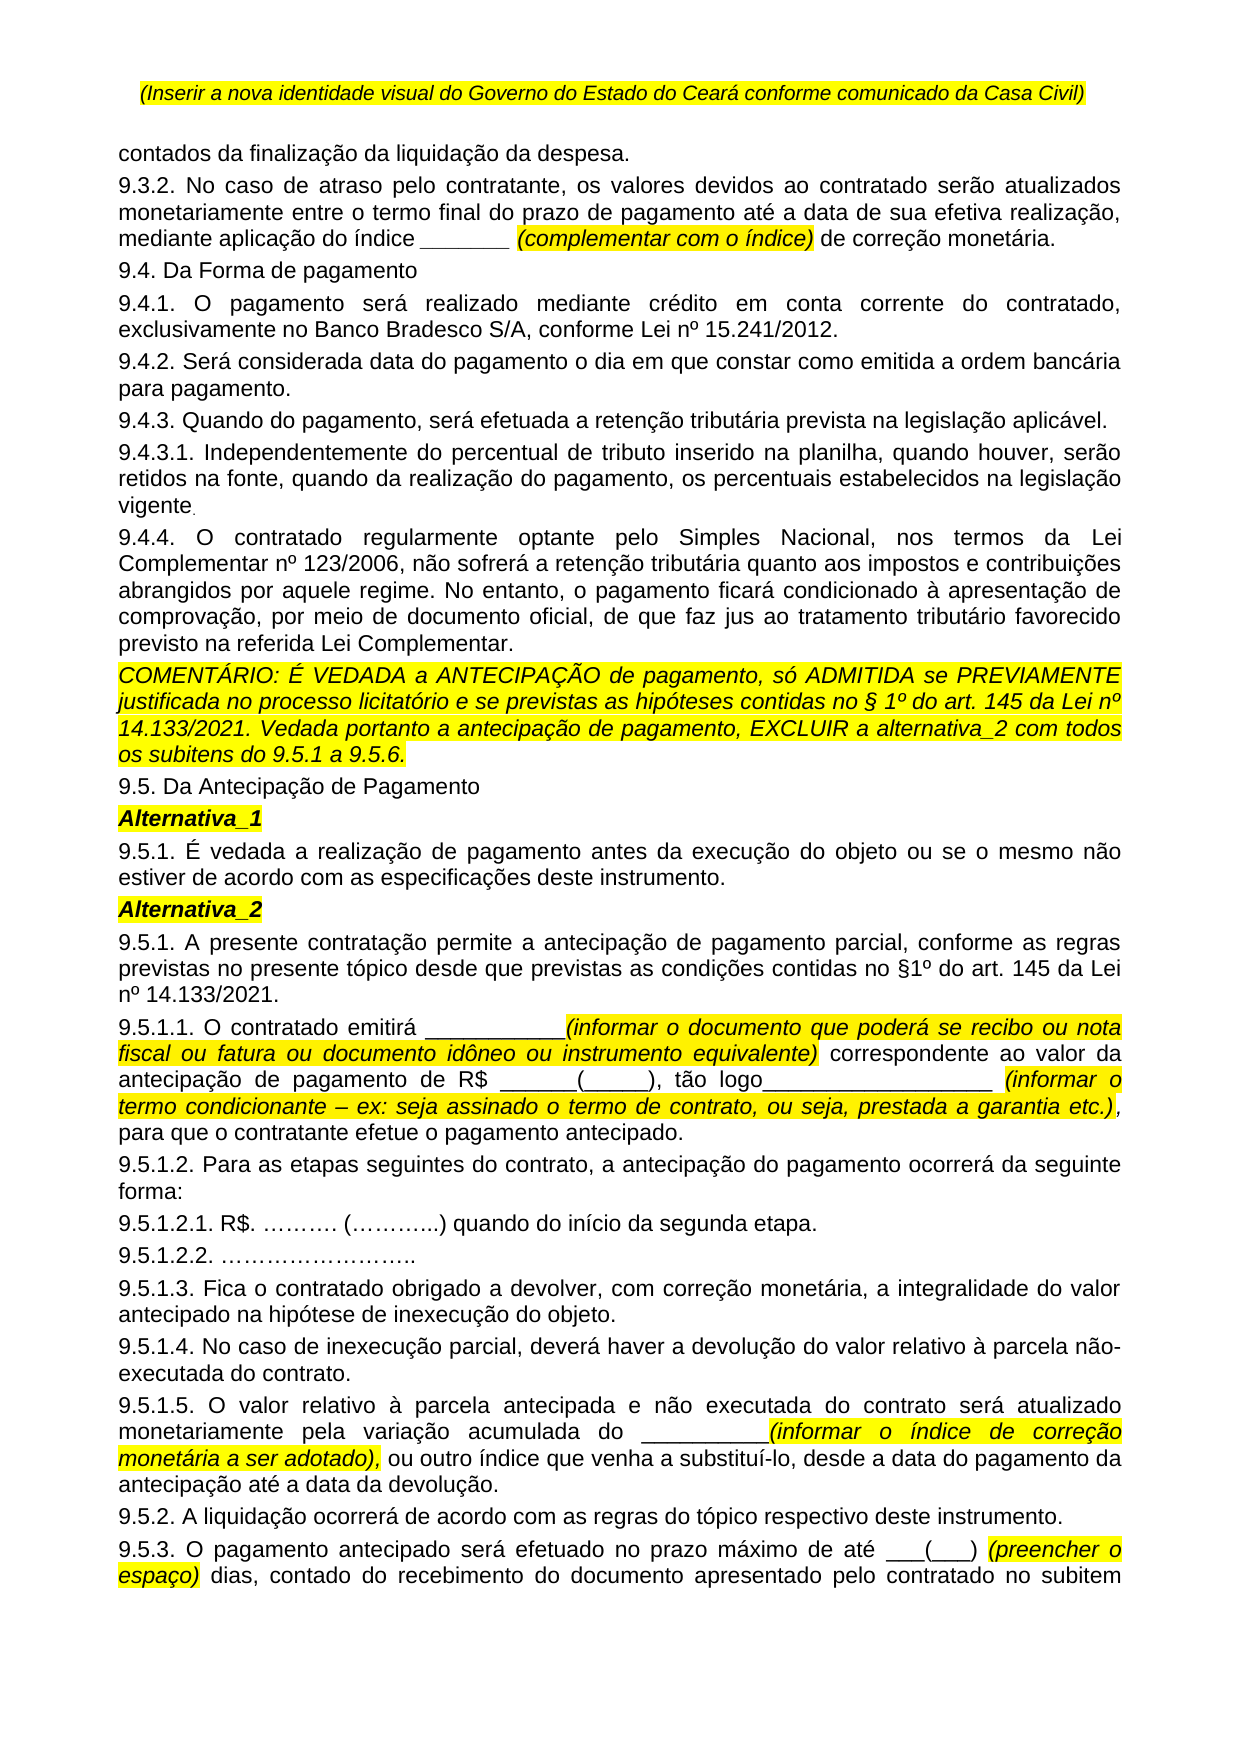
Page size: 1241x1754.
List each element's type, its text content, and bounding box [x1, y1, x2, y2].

text 9.5.1.4. No caso de inexecução parcial, deverá haver a devolução do valor relativo à parcela não-executada do contrato. [118, 1333, 1122, 1386]
text 9.4. Da Forma de pagamento [118, 257, 1122, 283]
text 9.5.1. A presente contratação permite a antecipação de pagamento parcial, conforme as regras previstas no presente tópico desde que previstas as condições contidas no §1º do art. 145 da Lei nº 14.133/2021. [118, 929, 1122, 1008]
text COMENTÁRIO: É VEDADA a ANTECIPAÇÃO de pagamento, só ADMITIDA se PREVIAMENTE justificada no processo licitatório e se previstas as hipóteses contidas no § 1º do art. 145 da Lei nº 14.133/2021. Vedada portanto a antecipação de pagamento, EXCLUIR a alternativa_2 com todos os subitens do 9.5.1 a 9.5.6. [118, 662, 1122, 767]
text Alternativa_1 [118, 805, 1122, 832]
text 9.5.2. A liquidação ocorrerá de acordo com as regras do tópico respectivo deste instrumento. [118, 1503, 1122, 1529]
text 9.4.2. Será considerada data do pagamento o dia em que constar como emitida a ordem bancária para pagamento. [118, 348, 1122, 401]
text 9.5.1.5. O valor relativo à parcela antecipada e não executada do contrato será atualizado monetariamente pela variação acumulada do __________(informar o índice de correção monetária a ser adotado), ou outro índice que venha a substituí-lo, desde a data do pagamento da antecipação até a data da devolução. [118, 1392, 1122, 1497]
text 9.5.1.1. O contratado emitirá ___________(informar o documento que poderá se recibo ou nota fiscal ou fatura ou documento idôneo ou instrumento equivalente) correspondente ao valor da antecipação de pagamento de R$ ______(_____), tão logo__________________ (informar o termo condicionante – ex: seja assinado o termo de contrato, ou seja, prestada a garantia etc.), para que o contratante efetue o pagamento antecipado. [118, 1014, 1122, 1145]
text 9.4.4. O contratado regularmente optante pelo Simples Nacional, nos termos da Lei Complementar nº 123/2006, não sofrerá a retenção tributária quanto aos impostos e contribuições abrangidos por aquele regime. No entanto, o pagamento ficará condicionado à apresentação de comprovação, por meio de documento oficial, de que faz jus ao tratamento tributário favorecido previsto na referida Lei Complementar. [118, 524, 1122, 656]
text 9.5.1.3. Fica o contratado obrigado a devolver, com correção monetária, a integralidade do valor antecipado na hipótese de inexecução do objeto. [118, 1274, 1122, 1327]
text 9.5.3. O pagamento antecipado será efetuado no prazo máximo de até ___(___) (preencher o espaço) dias, contado do recebimento do documento apresentado pelo contratado no subitem [118, 1536, 1122, 1588]
text contados da finalização da liquidação da despesa. [118, 140, 1122, 166]
text 9.5.1.2.2. …………………….. [118, 1242, 1122, 1269]
text 9.4.3. Quando do pagamento, será efetuada a retenção tributária prevista na legislação aplicável. [118, 407, 1122, 433]
text 9.3.2. No caso de atraso pelo contratante, os valores devidos ao contratado serão atualizados monetariamente entre o termo final do prazo de pagamento até a data de sua efetiva realização, mediante aplicação do índice _______ (complementar com o índice) de correção monetária. [118, 172, 1122, 251]
text 9.4.1. O pagamento será realizado mediante crédito em conta corrente do contratado, exclusivamente no Banco Bradesco S/A, conforme Lei nº 15.241/2012. [118, 289, 1122, 342]
text 9.5.1.2. Para as etapas seguintes do contrato, a antecipação do pagamento ocorrerá da seguinte forma: [118, 1151, 1122, 1204]
text Alternativa_2 [118, 896, 1122, 923]
text 9.4.3.1. Independentemente do percentual de tributo inserido na planilha, quando houver, serão retidos na fonte, quando da realização do pagamento, os percentuais estabelecidos na legislação vigente. [118, 439, 1122, 518]
text 9.5.1. É vedada a realização de pagamento antes da execução do objeto ou se o mesmo não estiver de acordo com as especificações deste instrumento. [118, 838, 1122, 890]
text 9.5.1.2.1. R$. ………. (………...) quando do início da segunda etapa. [118, 1210, 1122, 1236]
text 9.5. Da Antecipação de Pagamento [118, 773, 1122, 799]
